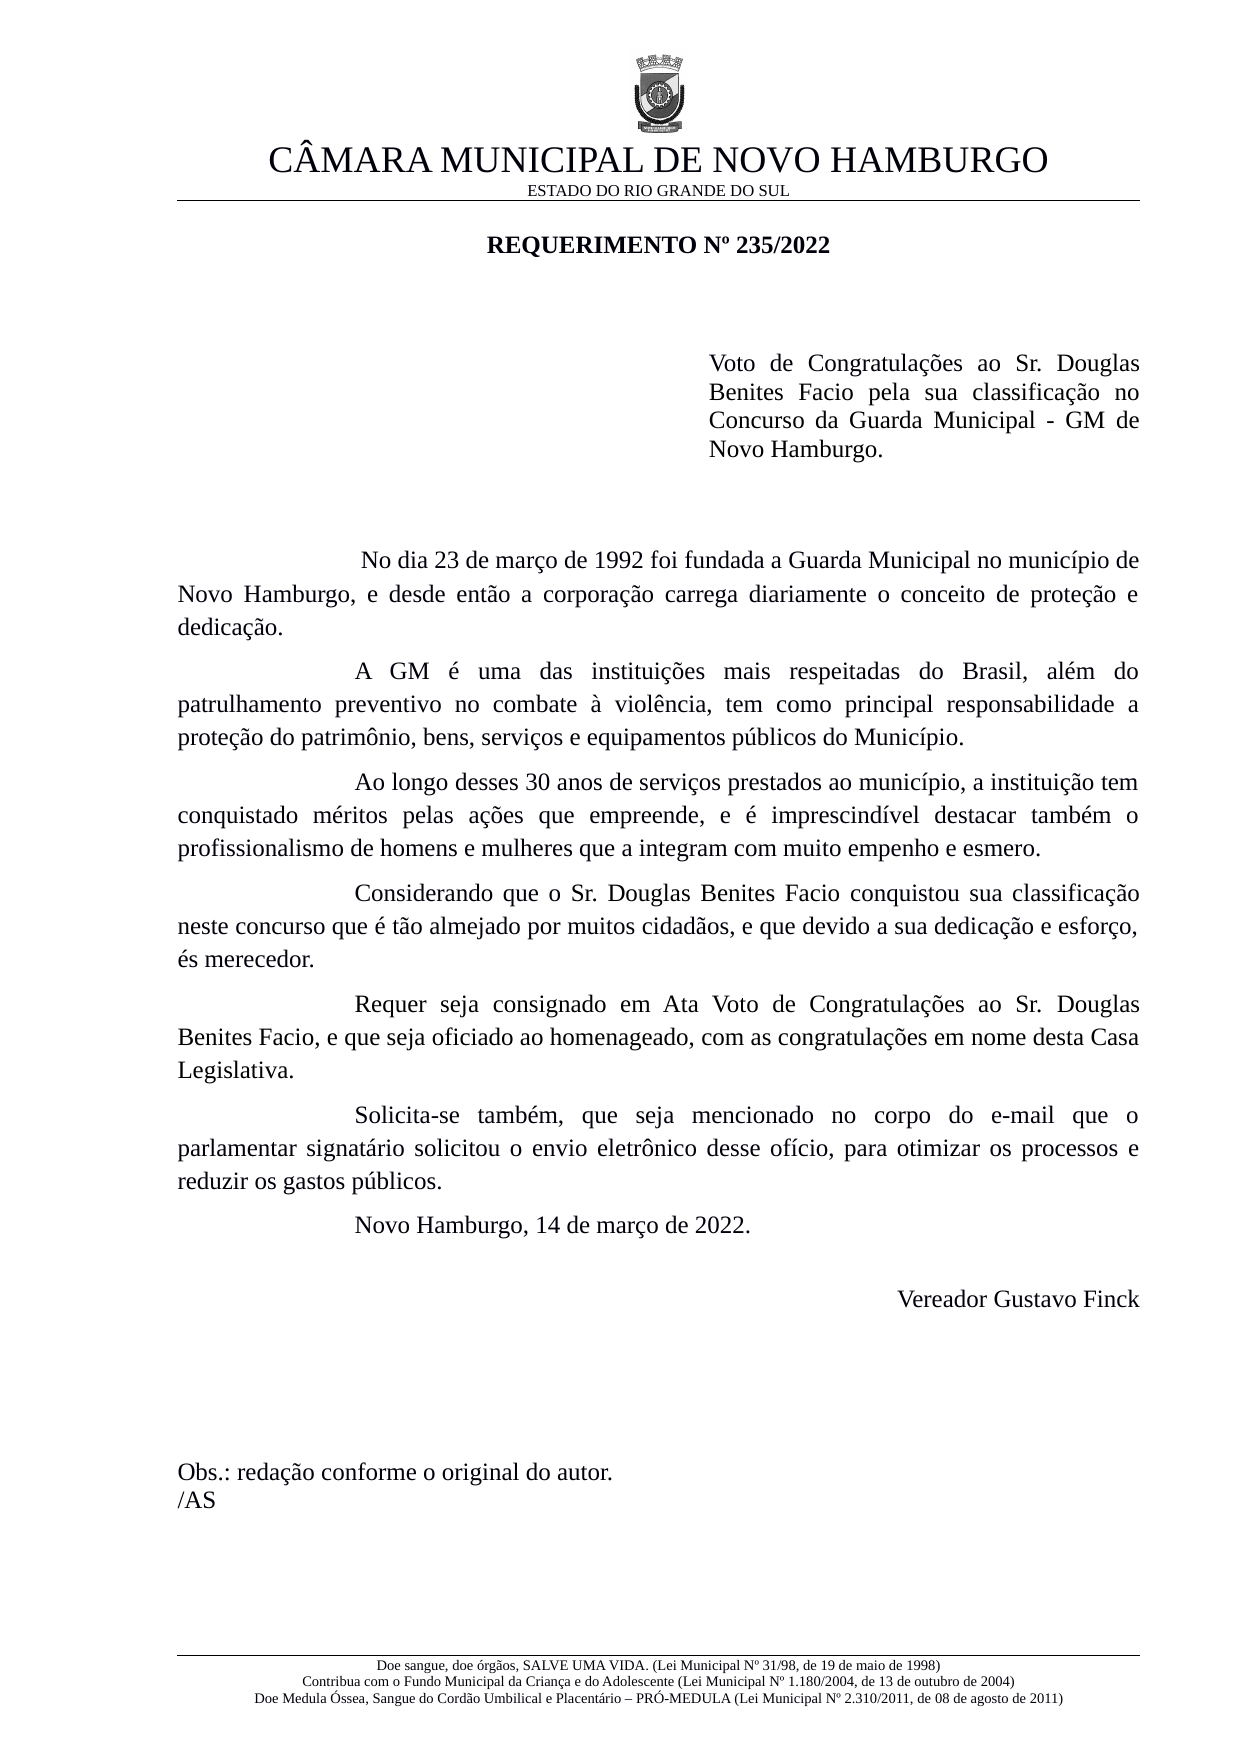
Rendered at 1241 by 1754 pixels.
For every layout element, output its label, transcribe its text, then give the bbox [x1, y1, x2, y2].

text Voto de Congratulações ao Sr. Douglas Benites Facio pela sua classificação no Concurso da Guarda Municipal - GM de Novo Hamburgo. [709, 348, 1140, 463]
text Vereador Gustavo Finck [177, 1284, 1140, 1313]
text Solicita-se também, que seja mencionado no corpo do e-mail que o parlamentar signatário solicitou o envio eletrônico desse ofício, para otimizar os processos e reduzir os gastos públicos. [177, 1100, 1140, 1194]
text A GM é uma das instituições mais respeitadas do Brasil, além do patrulhamento preventivo no combate à violência, tem como principal responsabilidade a proteção do patrimônio, bens, serviços e equipamentos públicos do Município. [177, 656, 1140, 751]
text Obs.: redação conforme o original do autor. [177, 1457, 1140, 1485]
text Ao longo desses 30 anos de serviços prestados ao município, a instituição tem conquistado méritos pelas ações que empreende, e é imprescindível destacar também o profissionalismo de homens e mulheres que a integram com muito empenho e esmero. [177, 767, 1140, 862]
text Considerando que o Sr. Douglas Benites Facio conquistou sua classificação neste concurso que é tão almejado por muitos cidadãos, e que devido a sua dedicação e esforço, és merecedor. [177, 878, 1140, 973]
text Novo Hamburgo, 14 de março de 2022. [177, 1211, 1140, 1239]
text REQUERIMENTO Nº 235/2022 [177, 231, 1140, 259]
text Requer seja consignado em Ata Voto de Congratulações ao Sr. Douglas Benites Facio, e que seja oficiado ao homenageado, com as congratulações em nome desta Casa Legislativa. [177, 989, 1140, 1084]
text /AS [177, 1485, 1140, 1514]
text No dia 23 de março de 1992 foi fundada a Guarda Municipal no município de Novo Hamburgo, e desde então a corporação carrega diariamente o conceito de proteção e dedicação. [177, 546, 1140, 640]
